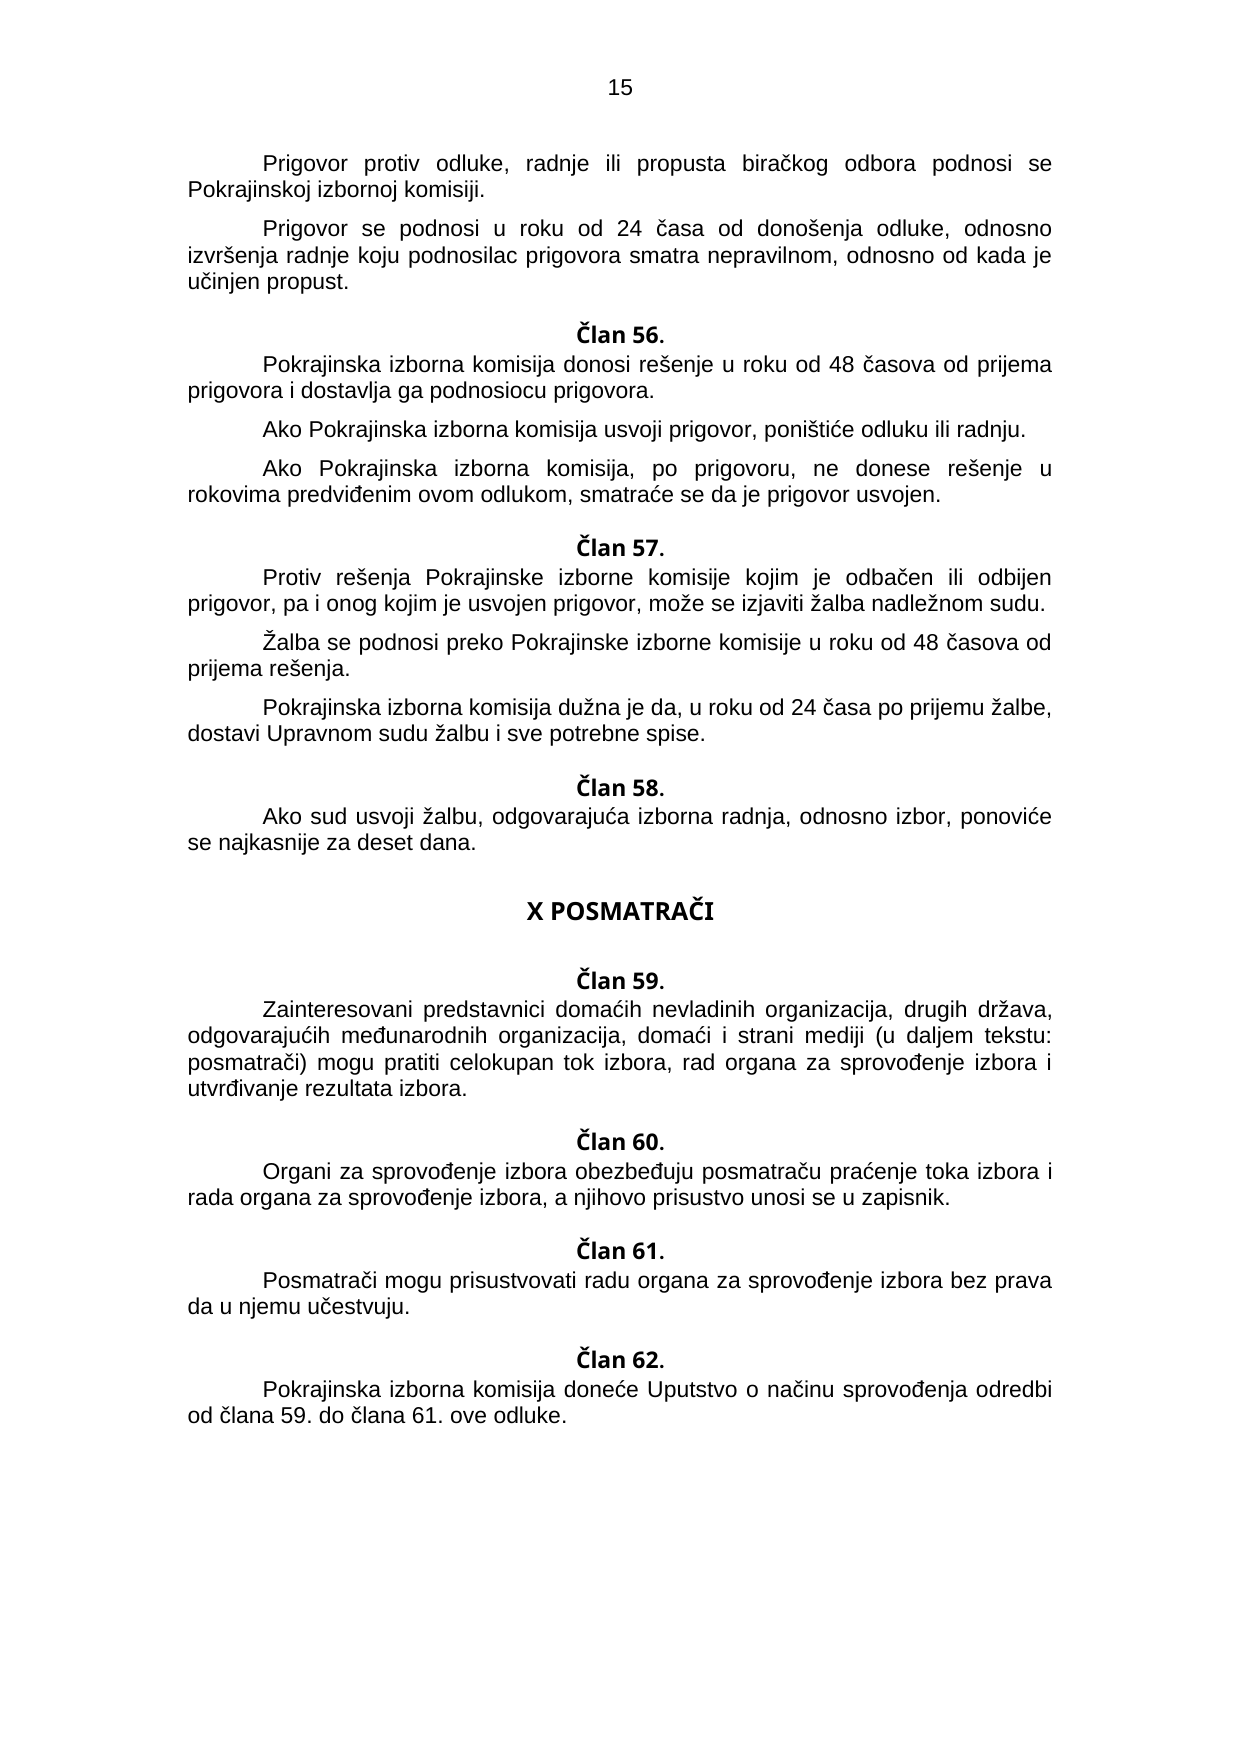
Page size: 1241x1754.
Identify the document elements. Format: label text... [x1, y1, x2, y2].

text Posmatrači mogu prisustvovati radu organa za sprovođenje izbora bez prava da u njemu učestvuju. [187, 1267, 1053, 1319]
text Član 60. [262, 1126, 978, 1158]
text Ako Pokrajinska izborna komisija usvoji prigovor, poništiće odluku ili radnju. [187, 416, 1053, 442]
text Član 58. [262, 772, 978, 803]
text Pokrajinska izborna komisija donosi rešenje u roku od 48 časova od prijema prigovora i dostavlja ga podnosiocu prigovora. [187, 351, 1053, 403]
text Prigovor se podnosi u roku od 24 časa od donošenja odluke, odnosno izvršenja radnje koju podnosilac prigovora smatra nepravilnom, odnosno od kada je učinjen propust. [187, 215, 1053, 294]
text Žalba se podnosi preko Pokrajinske izborne komisije u roku od 48 časova od prijema rešenja. [187, 629, 1053, 681]
text Član 59. [262, 965, 978, 996]
text Organi za sprovođenje izbora obezbeđuju posmatraču praćenje toka izbora i rada organa za sprovođenje izbora, a njihovo prisustvo unosi se u zapisnik. [187, 1158, 1053, 1210]
text Zainteresovani predstavnici domaćih nevladinih organizacija, drugih država, odgovarajućih međunarodnih organizacija, domaći i strani mediji (u daljem tekstu: posmatrači) mogu pratiti celokupan tok izbora, rad organa za sprovođenje izbora i utvrđivanje rezultata izbora. [187, 996, 1053, 1101]
text Prigovor protiv odluke, radnje ili propusta biračkog odbora podnosi se Pokrajinskoj izbornoj komisiji. [187, 150, 1053, 203]
text X POSMATRAČI [262, 893, 978, 927]
text Ako sud usvoji žalbu, odgovarajuća izborna radnja, odnosno izbor, ponoviće se najkasnije za deset dana. [187, 803, 1053, 856]
text Ako Pokrajinska izborna komisija, po prigovoru, ne donese rešenje u rokovima predviđenim ovom odlukom, smatraće se da je prigovor usvojen. [187, 454, 1053, 507]
text Član 56. [262, 319, 978, 351]
text Član 57. [262, 532, 978, 563]
text Član 61. [262, 1235, 978, 1267]
text Protiv rešenja Pokrajinske izborne komisije kojim je odbačen ili odbijen prigovor, pa i onog kojim je usvojen prigovor, može se izjaviti žalba nadležnom sudu. [187, 563, 1053, 616]
text Član 62. [262, 1344, 978, 1376]
text Pokrajinska izborna komisija dužna je da, u roku od 24 časa po prijemu žalbe, dostavi Upravnom sudu žalbu i sve potrebne spise. [187, 694, 1053, 747]
text Pokrajinska izborna komisija doneće Uputstvo o načinu sprovođenja odredbi od člana 59. do člana 61. ove odluke. [187, 1376, 1053, 1428]
